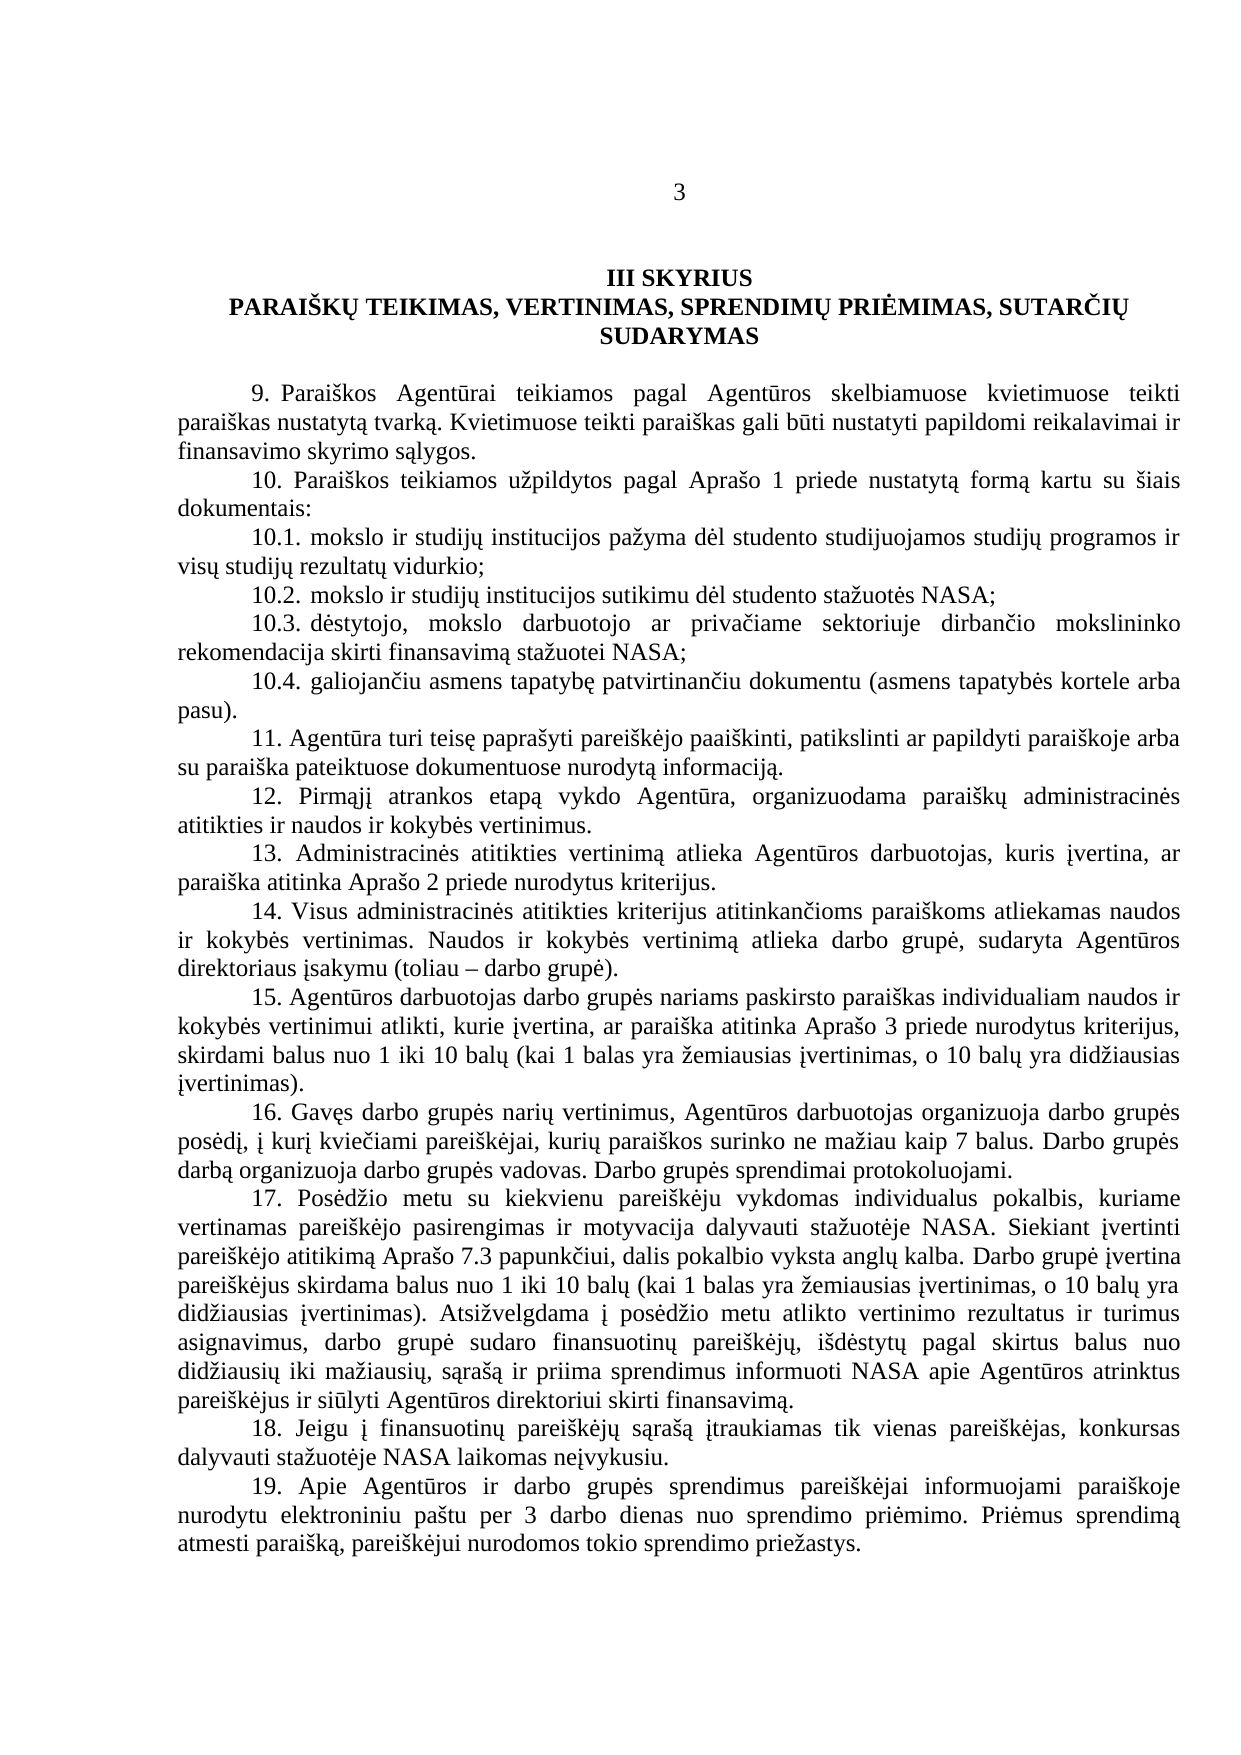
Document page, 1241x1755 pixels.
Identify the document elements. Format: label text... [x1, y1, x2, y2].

text 10.3. dėstytojo, mokslo darbuotojo ar privačiame sektoriuje dirbančio mokslininko rekomendacija skirti finansavimą stažuotei NASA; [177, 608, 1181, 666]
text 10. Paraiškos teikiamos užpildytos pagal Aprašo 1 priede nustatytą formą kartu su šiais dokumentais: [177, 465, 1181, 522]
text 14. Visus administracinės atitikties kriterijus atitinkančioms paraiškoms atliekamas naudos ir kokybės vertinimas. Naudos ir kokybės vertinimą atlieka darbo grupė, sudaryta Agentūros direktoriaus įsakymu (toliau – darbo grupė). [177, 896, 1181, 982]
text PARAIŠKŲ TEIKIMAS, VERTINIMAS, SPRENDIMŲ PRIĖMIMAS, SUTARČIŲ SUDARYMAS [177, 292, 1181, 350]
text III SKYRIUS [177, 263, 1181, 292]
text 10.4. galiojančiu asmens tapatybę patvirtinančiu dokumentu (asmens tapatybės kortele arba pasu). [177, 666, 1181, 723]
text 13. Administracinės atitikties vertinimą atlieka Agentūros darbuotojas, kuris įvertina, ar paraiška atitinka Aprašo 2 priede nurodytus kriterijus. [177, 838, 1181, 896]
text 18. Jeigu į finansuotinų pareiškėjų sąrašą įtraukiamas tik vienas pareiškėjas, konkursas dalyvauti stažuotėje NASA laikomas neįvykusiu. [177, 1413, 1181, 1471]
text 16. Gavęs darbo grupės narių vertinimus, Agentūros darbuotojas organizuoja darbo grupės posėdį, į kurį kviečiami pareiškėjai, kurių paraiškos surinko ne mažiau kaip 7 balus. Darbo grupės darbą organizuoja darbo grupės vadovas. Darbo grupės sprendimai protokoluojami. [177, 1097, 1181, 1183]
text 11. Agentūra turi teisę paprašyti pareiškėjo paaiškinti, patikslinti ar papildyti paraiškoje arba su paraiška pateiktuose dokumentuose nurodytą informaciją. [177, 723, 1181, 781]
text 9. Paraiškos Agentūrai teikiamos pagal Agentūros skelbiamuose kvietimuose teikti paraiškas nustatytą tvarką. Kvietimuose teikti paraiškas gali būti nustatyti papildomi reikalavimai ir finansavimo skyrimo sąlygos. [177, 378, 1181, 465]
text 15. Agentūros darbuotojas darbo grupės nariams paskirsto paraiškas individualiam naudos ir kokybės vertinimui atlikti, kurie įvertina, ar paraiška atitinka Aprašo 3 priede nurodytus kriterijus, skirdami balus nuo 1 iki 10 balų (kai 1 balas yra žemiausias įvertinimas, o 10 balų yra didžiausias įvertinimas). [177, 982, 1181, 1097]
text 19. Apie Agentūros ir darbo grupės sprendimus pareiškėjai informuojami paraiškoje nurodytu elektroniniu paštu per 3 darbo dienas nuo sprendimo priėmimo. Priėmus sprendimą atmesti paraišką, pareiškėjui nurodomos tokio sprendimo priežastys. [177, 1471, 1181, 1557]
text 12. Pirmąjį atrankos etapą vykdo Agentūra, organizuodama paraiškų administracinės atitikties ir naudos ir kokybės vertinimus. [177, 781, 1181, 838]
text 10.1. mokslo ir studijų institucijos pažyma dėl studento studijuojamos studijų programos ir visų studijų rezultatų vidurkio; [177, 522, 1181, 580]
text 10.2. mokslo ir studijų institucijos sutikimu dėl studento stažuotės NASA; [177, 580, 1181, 608]
text 17. Posėdžio metu su kiekvienu pareiškėju vykdomas individualus pokalbis, kuriame vertinamas pareiškėjo pasirengimas ir motyvacija dalyvauti stažuotėje NASA. Siekiant įvertinti pareiškėjo atitikimą Aprašo 7.3 papunkčiui, dalis pokalbio vyksta anglų kalba. Darbo grupė įvertina pareiškėjus skirdama balus nuo 1 iki 10 balų (kai 1 balas yra žemiausias įvertinimas, o 10 balų yra didžiausias įvertinimas). Atsižvelgdama į posėdžio metu atlikto vertinimo rezultatus ir turimus asignavimus, darbo grupė sudaro finansuotinų pareiškėjų, išdėstytų pagal skirtus balus nuo didžiausių iki mažiausių, sąrašą ir priima sprendimus informuoti NASA apie Agentūros atrinktus pareiškėjus ir siūlyti Agentūros direktoriui skirti finansavimą. [177, 1183, 1181, 1413]
